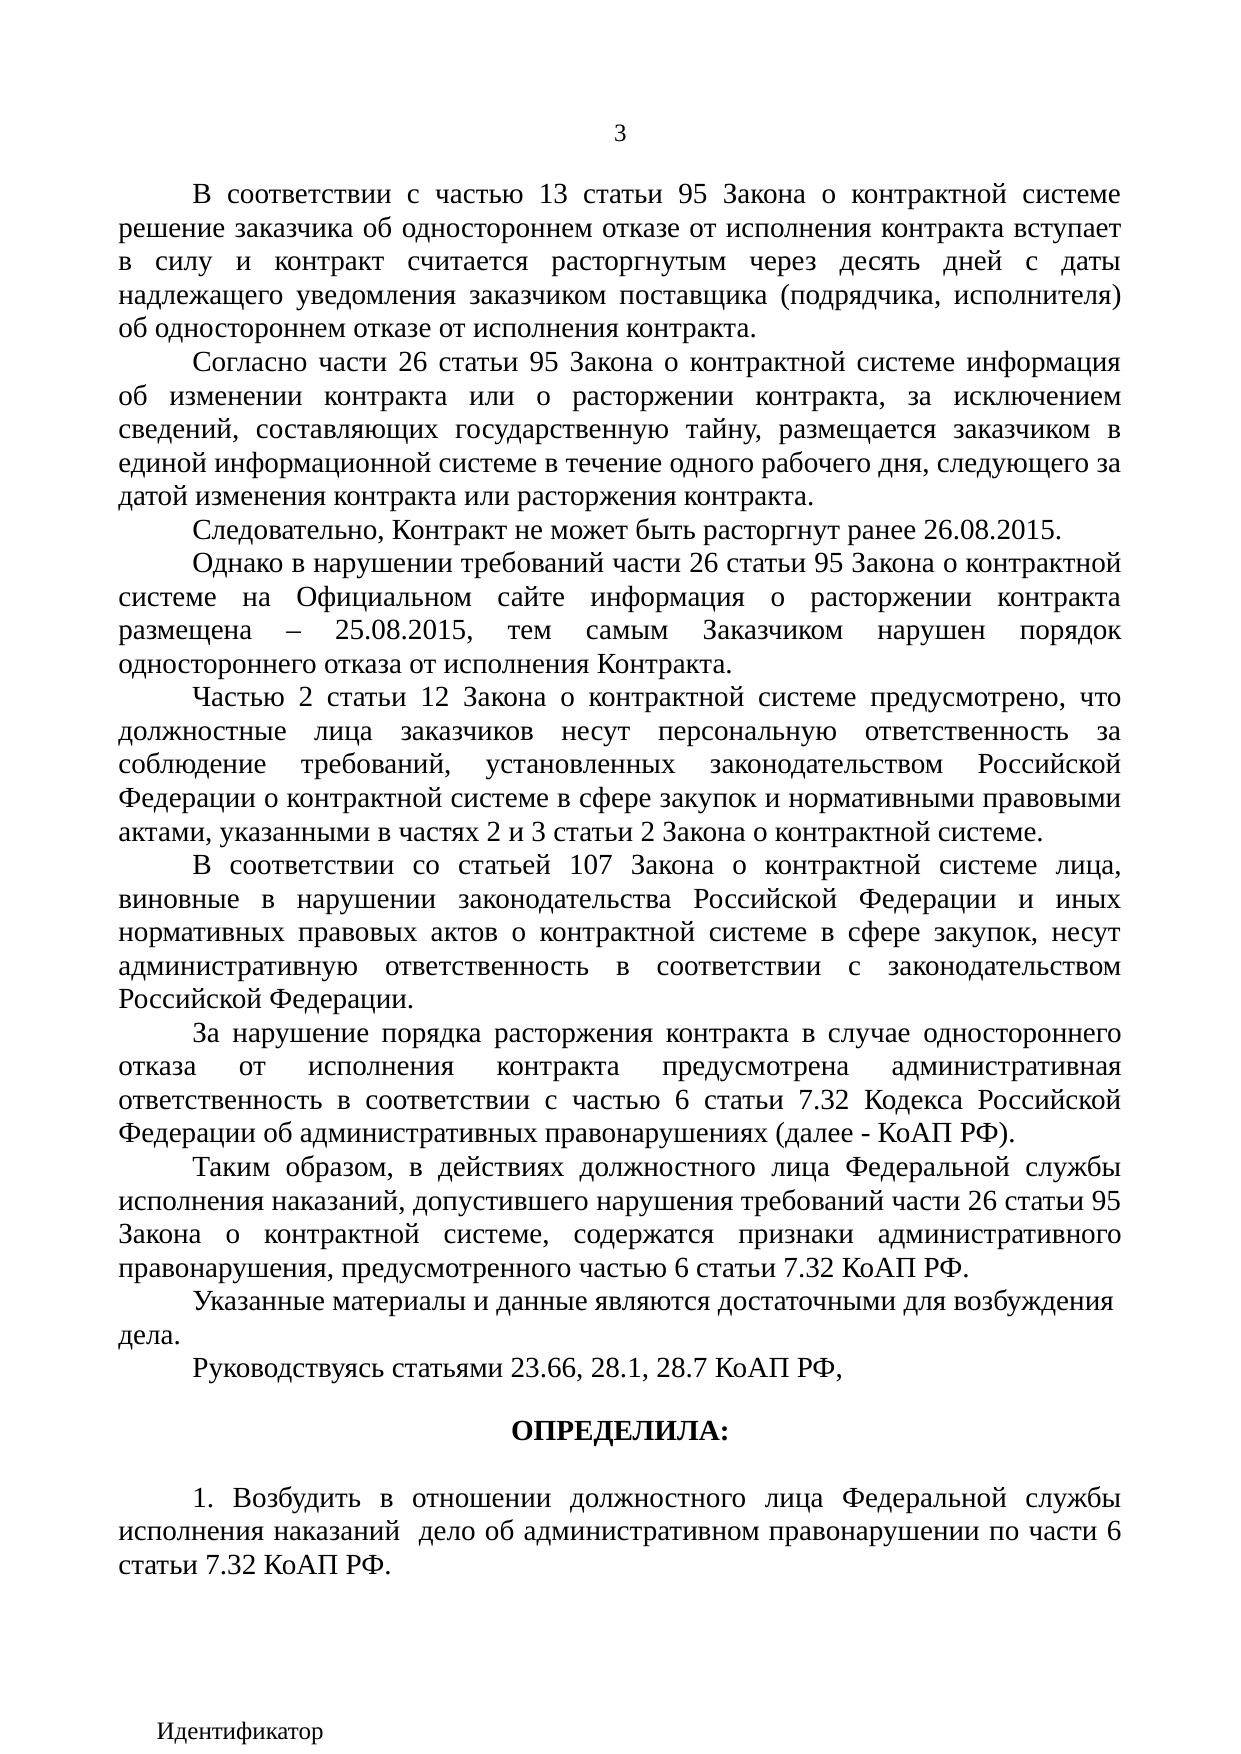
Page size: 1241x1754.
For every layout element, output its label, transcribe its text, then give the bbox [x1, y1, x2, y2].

text За нарушение порядка расторжения контракта в случае одностороннего отказа от исполнения контракта предусмотрена административная ответственность в соответствии с частью 6 статьи 7.32 Кодекса Российской Федерации об административных правонарушениях (далее - КоАП РФ). [118, 1015, 1122, 1149]
text Однако в нарушении требований части 26 статьи 95 Закона о контрактной системе на Официальном сайте информация о расторжении контракта размещена – 25.08.2015, тем самым Заказчиком нарушен порядок одностороннего отказа от исполнения Контракта. [118, 545, 1122, 679]
text В соответствии со статьей 107 Закона о контрактной системе лица, виновные в нарушении законодательства Российской Федерации и иных нормативных правовых актов о контрактной системе в сфере закупок, несут административную ответственность в соответствии с законодательством Российской Федерации. [118, 847, 1122, 1015]
text В соответствии с частью 13 статьи 95 Закона о контрактной системе решение заказчика об одностороннем отказе от исполнения контракта вступает в силу и контракт считается расторгнутым через десять дней с даты надлежащего уведомления заказчиком поставщика (подрядчика, исполнителя) об одностороннем отказе от исполнения контракта. [118, 176, 1122, 344]
text Таким образом, в действиях должностного лица Федеральной службы исполнения наказаний, допустившего нарушения требований части 26 статьи 95 Закона о контрактной системе, содержатся признаки административного правонарушения, предусмотренного частью 6 статьи 7.32 КоАП РФ. [118, 1149, 1122, 1283]
text Согласно части 26 статьи 95 Закона о контрактной системе информация об изменении контракта или о расторжении контракта, за исключением сведений, составляющих государственную тайну, размещается заказчиком в единой информационной системе в течение одного рабочего дня, следующего за датой изменения контракта или расторжения контракта. [118, 344, 1122, 512]
text Указанные материалы и данные являются достаточными для возбуждения дела. [118, 1283, 1122, 1350]
text ОПРЕДЕЛИЛА: [118, 1413, 1122, 1446]
text 1. Возбудить в отношении должностного лица Федеральной службы исполнения наказаний дело об административном правонарушении по части 6 статьи 7.32 КоАП РФ. [118, 1480, 1122, 1580]
text Следовательно, Контракт не может быть расторгнут ранее 26.08.2015. [118, 512, 1122, 545]
text Частью 2 статьи 12 Закона о контрактной системе предусмотрено, что должностные лица заказчиков несут персональную ответственность за соблюдение требований, установленных законодательством Российской Федерации о контрактной системе в сфере закупок и нормативными правовыми актами, указанными в частях 2 и 3 статьи 2 Закона о контрактной системе. [118, 679, 1122, 847]
text Руководствуясь статьями 23.66, 28.1, 28.7 КоАП РФ, [118, 1350, 1122, 1384]
